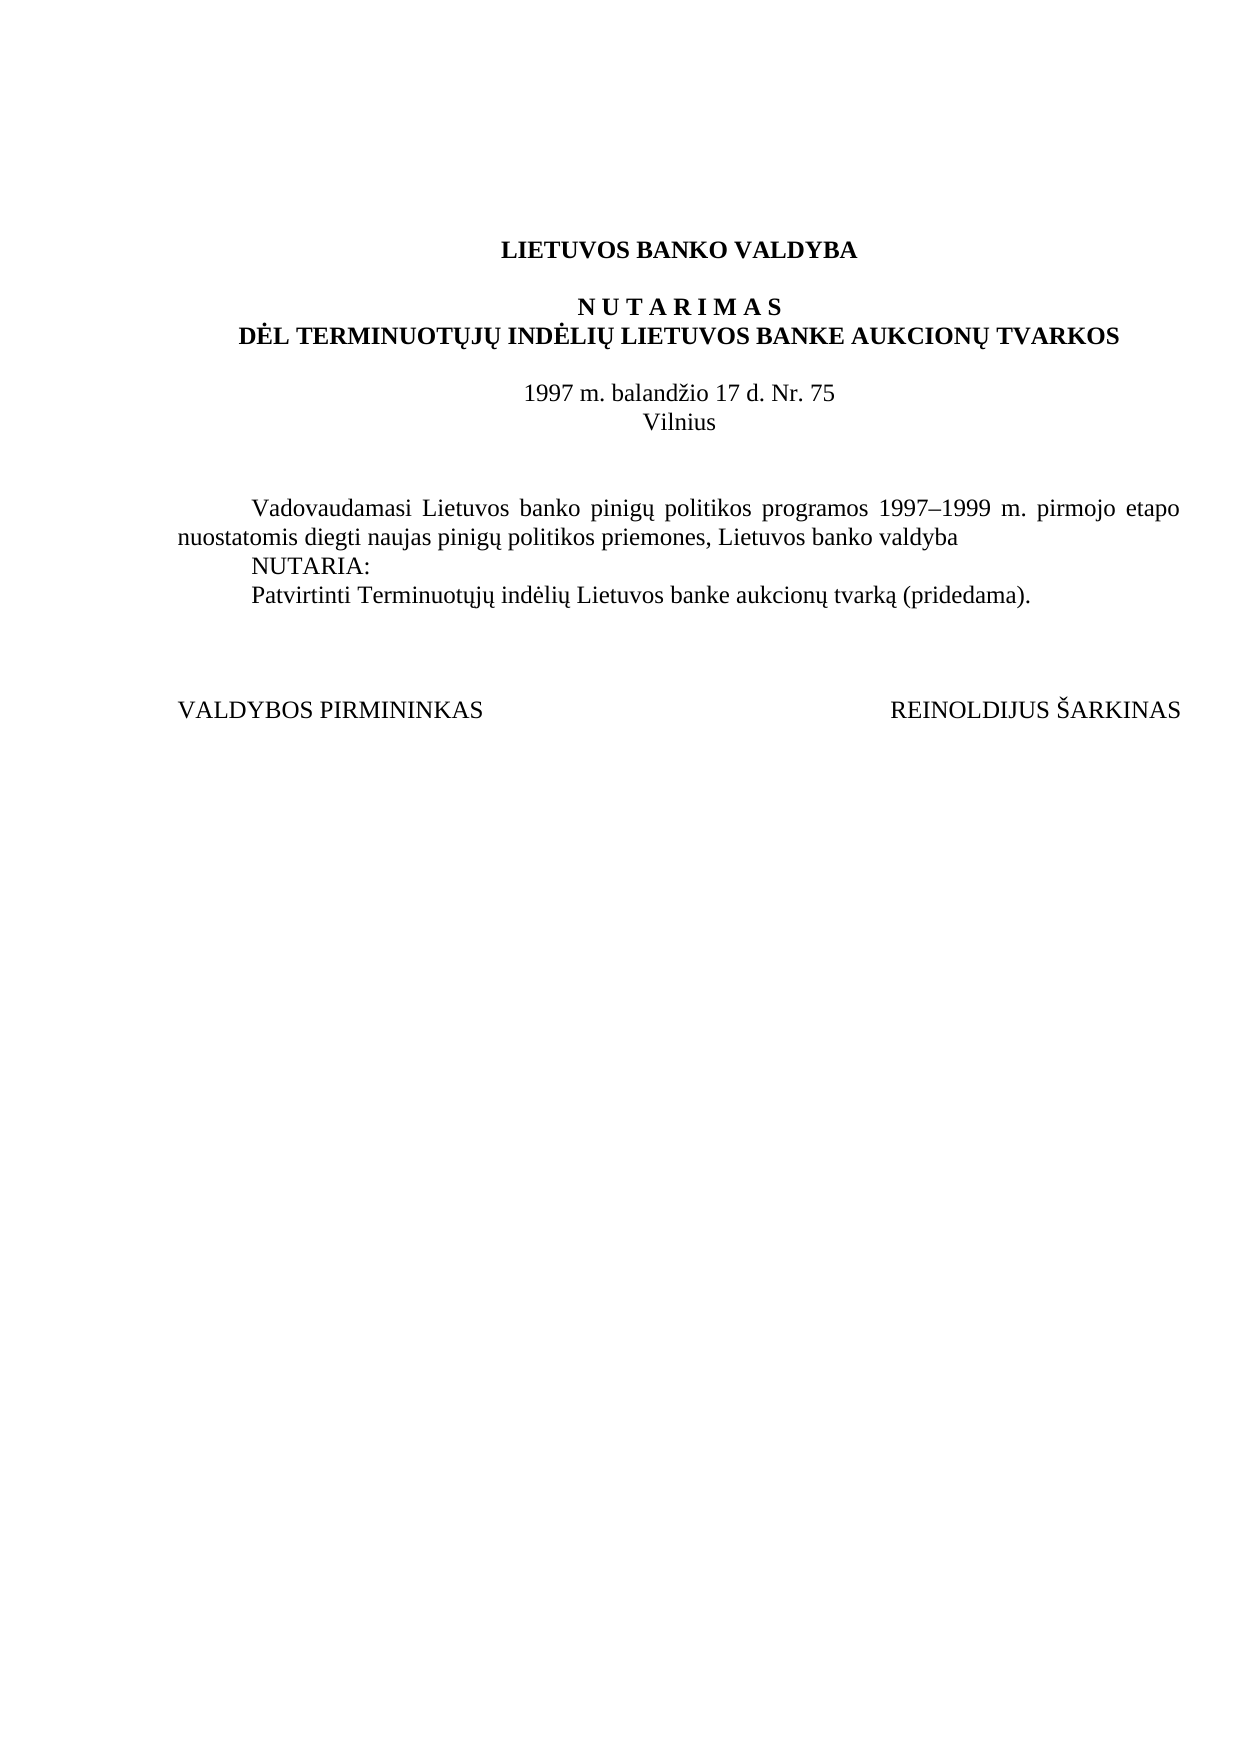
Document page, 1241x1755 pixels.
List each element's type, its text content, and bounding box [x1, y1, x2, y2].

text LIETUVOS BANKO VALDYBA [177, 235, 1181, 263]
text Vilnius [177, 407, 1181, 436]
text 1997 m. balandžio 17 d. Nr. 75 [177, 378, 1181, 407]
text Vadovaudamasi Lietuvos banko pinigų politikos programos 1997–1999 m. pirmojo etapo nuostatomis diegti naujas pinigų politikos priemones, Lietuvos banko valdyba [177, 493, 1181, 551]
text N U T A R I M A S [177, 292, 1181, 321]
text NUTARIA: [177, 551, 1181, 580]
text DĖL TERMINUOTŲJŲ INDĖLIŲ LIETUVOS BANKE AUKCIONŲ TVARKOS [177, 321, 1181, 350]
text Patvirtinti Terminuotųjų indėlių Lietuvos banke aukcionų tvarką (pridedama). [177, 580, 1181, 608]
text Valdybos pirmininkas Reinoldijus Šarkinas [177, 695, 1181, 723]
